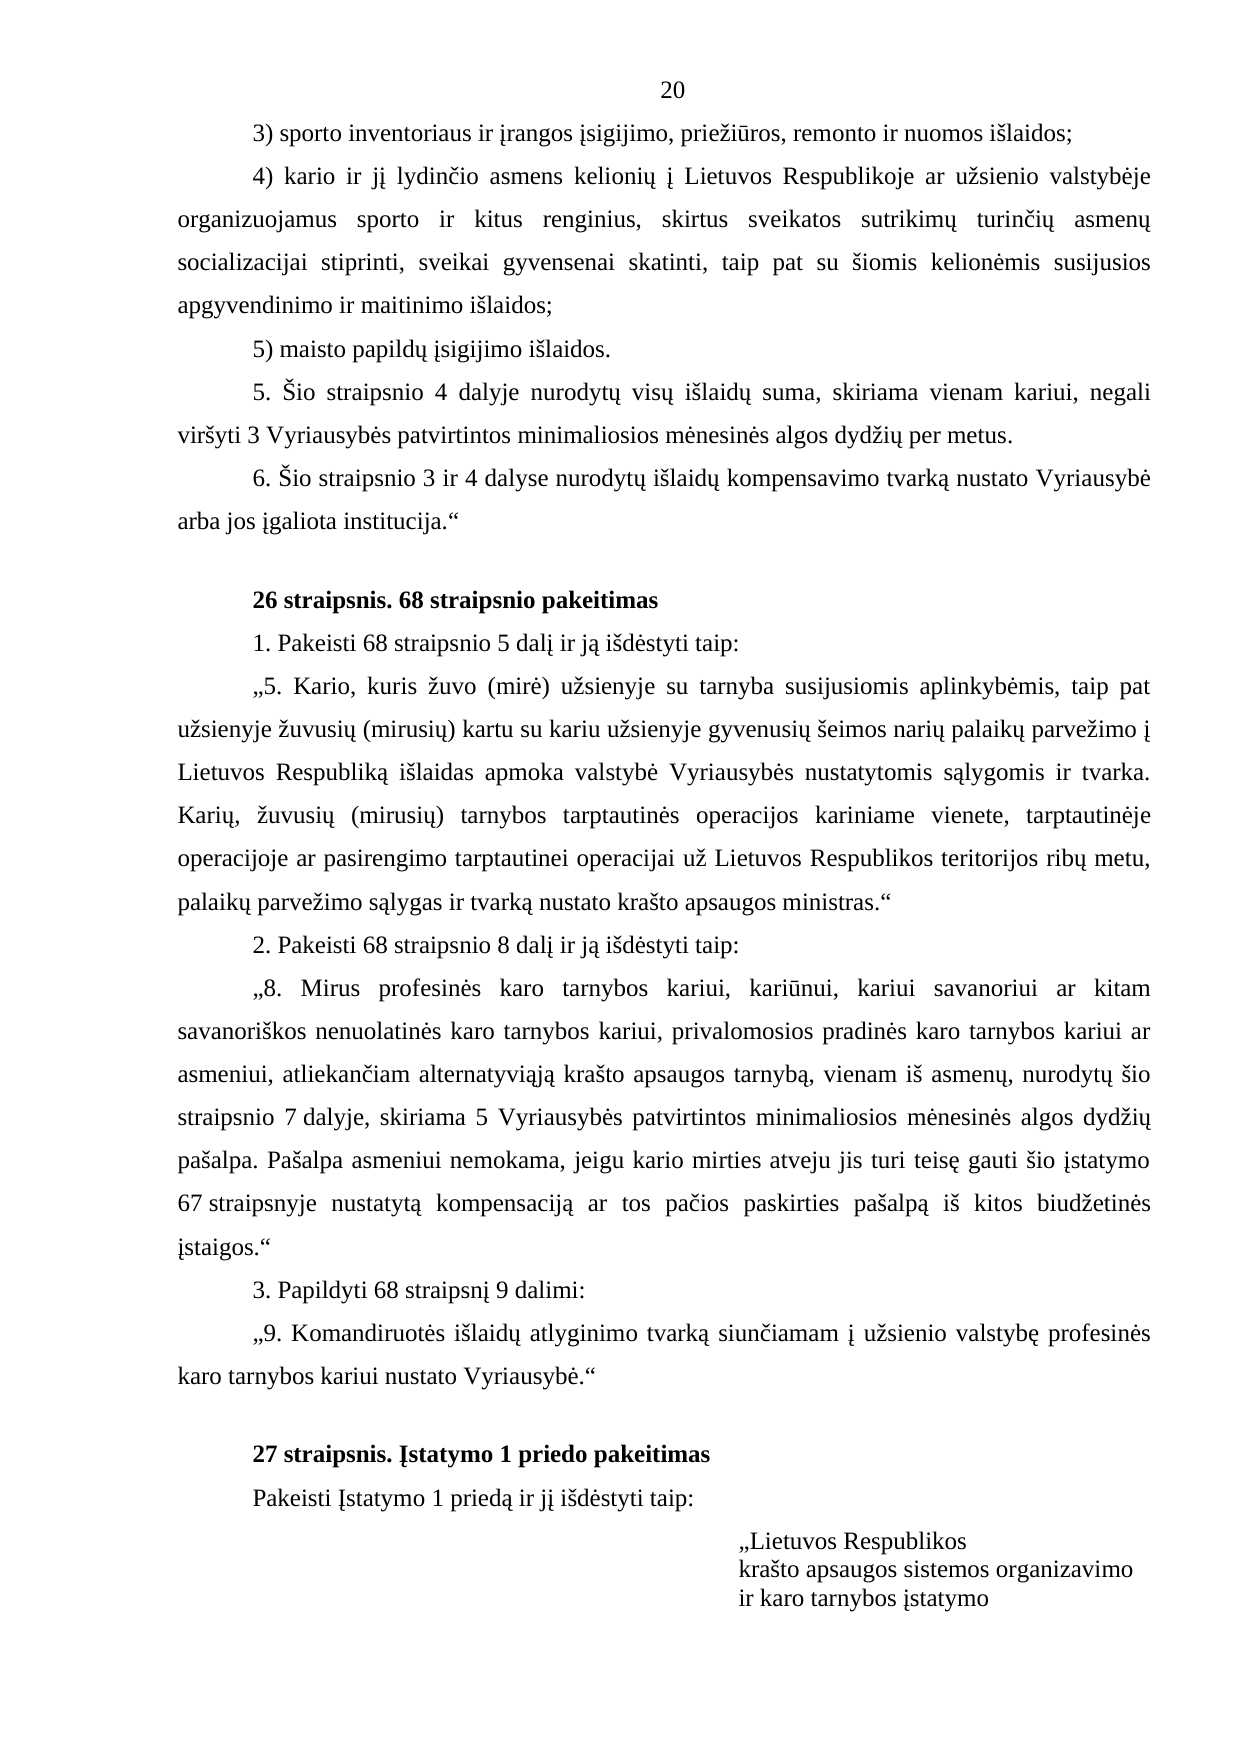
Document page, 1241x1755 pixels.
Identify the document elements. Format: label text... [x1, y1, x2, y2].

text „5. Kario, kuris žuvo (mirė) užsienyje su tarnyba susijusiomis aplinkybėmis, taip pat užsienyje žuvusių (mirusių) kartu su kariu užsienyje gyvenusių šeimos narių palaikų parvežimo į Lietuvos Respubliką išlaidas apmoka valstybė Vyriausybės nustatytomis sąlygomis ir tvarka. Karių, žuvusių (mirusių) tarnybos tarptautinės operacijos kariniame vienete, tarptautinėje operacijoje ar pasirengimo tarptautinei operacijai už Lietuvos Respublikos teritorijos ribų metu, palaikų parvežimo sąlygas ir tvarką nustato krašto apsaugos ministras.“ [177, 671, 1152, 915]
text 5) maisto papildų įsigijimo išlaidos. [177, 334, 1152, 362]
text krašto apsaugos sistemos organizavimo [177, 1554, 1152, 1583]
text 3. Papildyti 68 straipsnį 9 dalimi: [177, 1275, 1152, 1303]
text 2. Pakeisti 68 straipsnio 8 dalį ir ją išdėstyti taip: [177, 930, 1152, 958]
text 5. Šio straipsnio 4 dalyje nurodytų visų išlaidų suma, skiriama vienam kariui, negali viršyti 3 Vyriausybės patvirtintos minimaliosios mėnesinės algos dydžių per metus. [177, 377, 1152, 449]
text 1. Pakeisti 68 straipsnio 5 dalį ir ją išdėstyti taip: [177, 628, 1152, 657]
text „Lietuvos Respublikos [177, 1526, 1152, 1554]
text 6. Šio straipsnio 3 ir 4 dalyse nurodytų išlaidų kompensavimo tvarką nustato Vyriausybė arba jos įgaliota institucija.“ [177, 463, 1152, 535]
text 3) sporto inventoriaus ir įrangos įsigijimo, priežiūros, remonto ir nuomos išlaidos; [177, 118, 1152, 147]
text Pakeisti Įstatymo 1 priedą ir jį išdėstyti taip: [177, 1483, 1152, 1511]
text 27 straipsnis. Įstatymo 1 priedo pakeitimas [177, 1439, 1152, 1468]
text 4) kario ir jį lydinčio asmens kelionių į Lietuvos Respublikoje ar užsienio valstybėje organizuojamus sporto ir kitus renginius, skirtus sveikatos sutrikimų turinčių asmenų socializacijai stiprinti, sveikai gyvensenai skatinti, taip pat su šiomis kelionėmis susijusios apgyvendinimo ir maitinimo išlaidos; [177, 161, 1152, 319]
text „8. Mirus profesinės karo tarnybos kariui, kariūnui, kariui savanoriui ar kitam savanoriškos nenuolatinės karo tarnybos kariui, privalomosios pradinės karo tarnybos kariui ar asmeniui, atliekančiam alternatyviąją krašto apsaugos tarnybą, vienam iš asmenų, nurodytų šio straipsnio 7 dalyje, skiriama 5 Vyriausybės patvirtintos minimaliosios mėnesinės algos dydžių pašalpa. Pašalpa asmeniui nemokama, jeigu kario mirties atveju jis turi teisę gauti šio įstatymo 67 straipsnyje nustatytą kompensaciją ar tos pačios paskirties pašalpą iš kitos biudžetinės įstaigos.“ [177, 973, 1152, 1260]
text „9. Komandiruotės išlaidų atlyginimo tvarką siunčiamam į užsienio valstybę profesinės karo tarnybos kariui nustato Vyriausybė.“ [177, 1318, 1152, 1390]
text ir karo tarnybos įstatymo [177, 1583, 1152, 1612]
text 26 straipsnis. 68 straipsnio pakeitimas [177, 585, 1152, 613]
